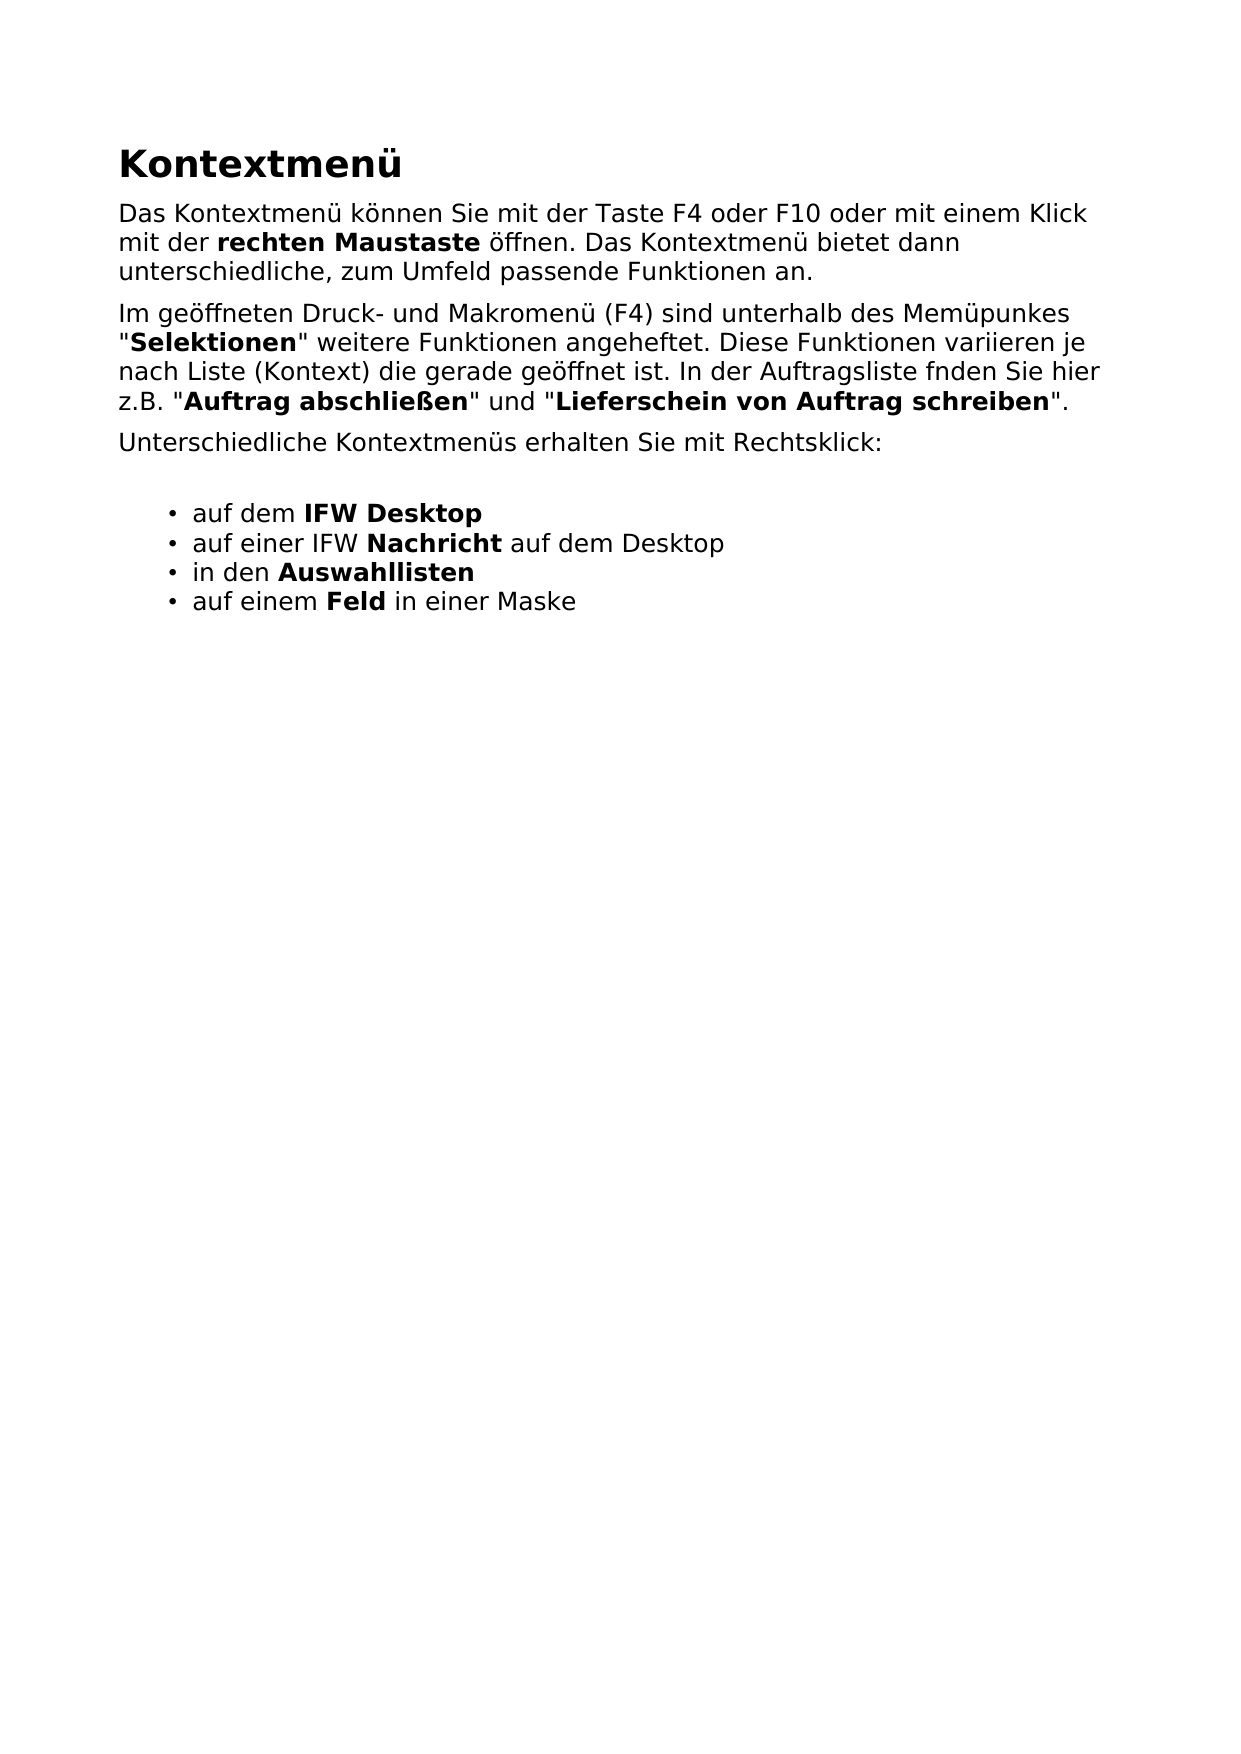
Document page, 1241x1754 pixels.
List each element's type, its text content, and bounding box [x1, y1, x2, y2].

text Das Kontextmenü können Sie mit der Taste F4 oder F10 oder mit einem Klick mit der rechten Maustaste öffnen. Das Kontextmenü bietet dann unterschiedliche, zum Umfeld passende Funktionen an. [118, 199, 1122, 287]
list auf dem IFW Desktop [177, 499, 1122, 529]
subtitle Kontextmenü [118, 143, 1122, 187]
list auf einem Feld in einer Maske [177, 587, 1122, 616]
list auf einer IFW Nachricht auf dem Desktop [177, 529, 1122, 558]
list in den Auswahllisten [177, 558, 1122, 587]
text Im geöffneten Druck- und Makromenü (F4) sind unterhalb des Memüpunkes "Selektionen" weitere Funktionen angeheftet. Diese Funktionen variieren je nach Liste (Kontext) die gerade geöffnet ist. In der Auftragsliste fnden Sie hier z.B. "Auftrag abschließen" und "Lieferschein von Auftrag schreiben". [118, 299, 1122, 416]
text Unterschiedliche Kontextmenüs erhalten Sie mit Rechtsklick: [118, 428, 1122, 458]
